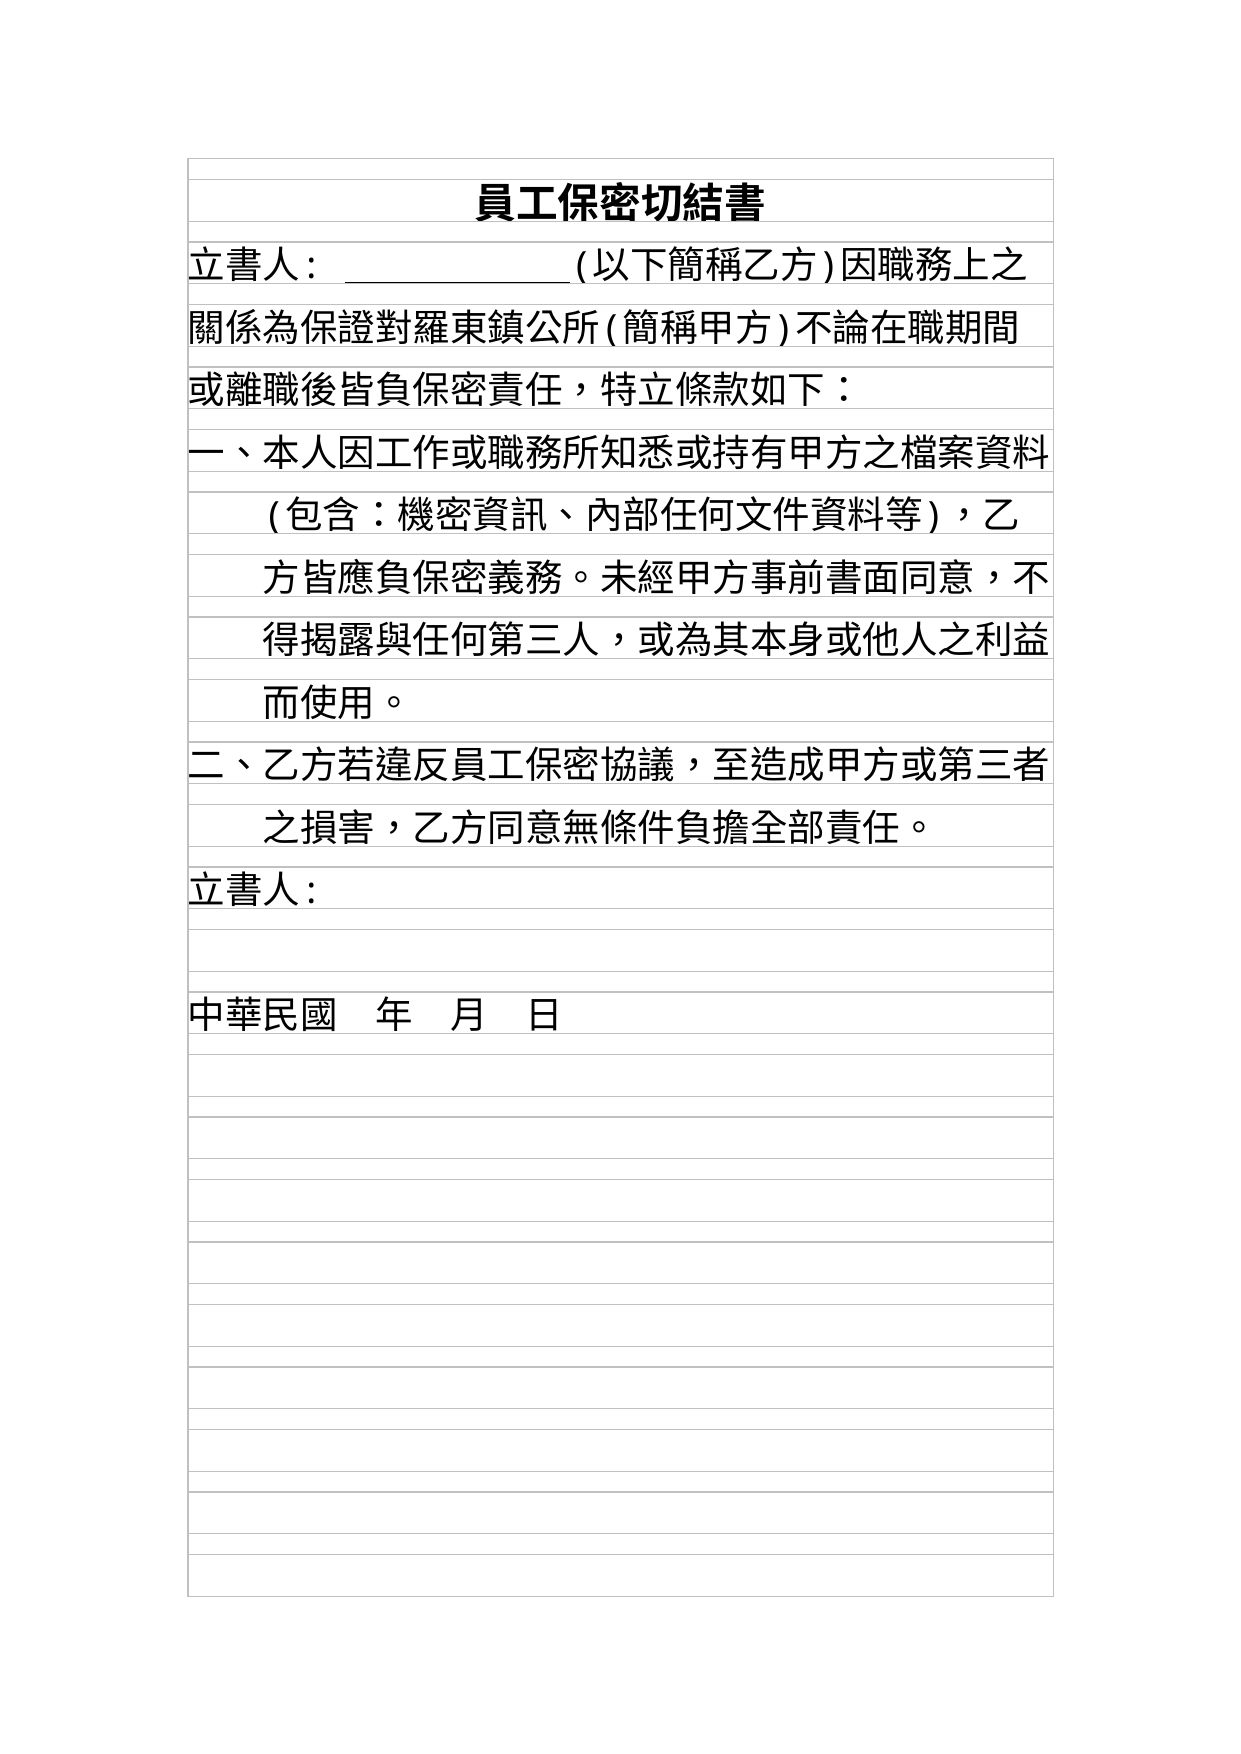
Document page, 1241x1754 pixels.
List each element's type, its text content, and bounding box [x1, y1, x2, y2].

text [189, 534, 1053, 554]
text 中華民國 年 月 日 [189, 993, 1053, 1033]
text 立書人: (以下簡稱乙方)因職務上之 [189, 243, 1053, 283]
text 方皆應負保密義務。未經甲方事前書面同意，不 [189, 555, 1053, 596]
text 而使用。 [189, 680, 1053, 721]
text 立書人: [189, 868, 1053, 908]
text 關係為保證對羅東鎮公所(簡稱甲方)不論在職期間 [189, 305, 1053, 346]
text [189, 159, 1053, 179]
text [189, 972, 1053, 991]
text [189, 222, 1053, 241]
text [189, 472, 1053, 491]
text [189, 847, 1053, 866]
text [189, 659, 1053, 679]
text 得揭露與任何第三人，或為其本身或他人之利益 [189, 618, 1053, 658]
text (包含：機密資訊、內部任何文件資料等)，乙 [189, 493, 1053, 533]
text 一、本人因工作或職務所知悉或持有甲方之檔案資料 [189, 430, 1053, 471]
text 或離職後皆負保密責任，特立條款如下： [189, 368, 1053, 408]
text [189, 722, 1053, 741]
text 之損害，乙方同意無條件負擔全部責任。 [189, 805, 1053, 846]
text 二、乙方若違反員工保密協議，至造成甲方或第三者 [189, 743, 1053, 783]
text [189, 784, 1053, 804]
text [189, 284, 1053, 304]
text [189, 347, 1053, 366]
text [189, 409, 1053, 429]
text [189, 597, 1053, 616]
text 員工保密切結書 [189, 180, 1053, 221]
